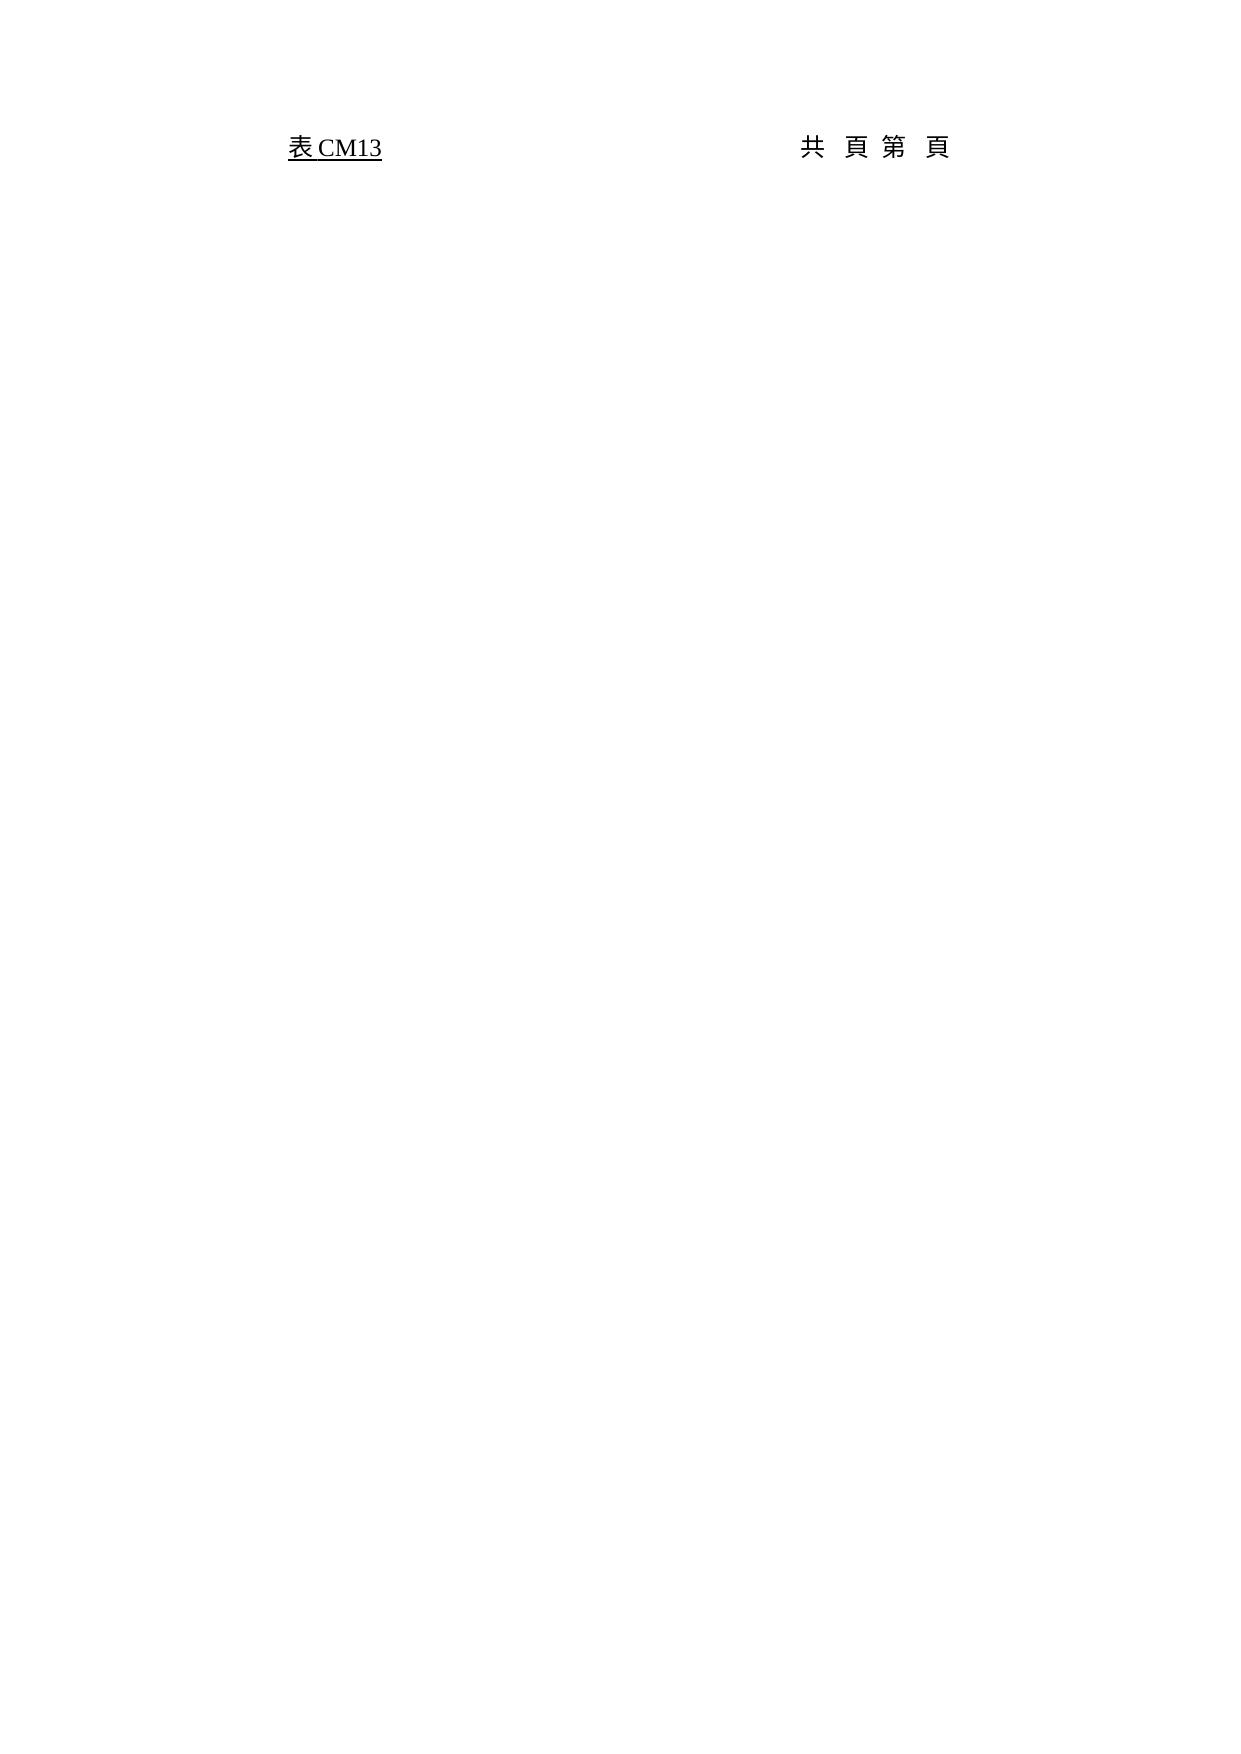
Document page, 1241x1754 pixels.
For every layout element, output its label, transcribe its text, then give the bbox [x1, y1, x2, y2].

text 表CM13 共 頁 第 頁 [52, 127, 1186, 164]
